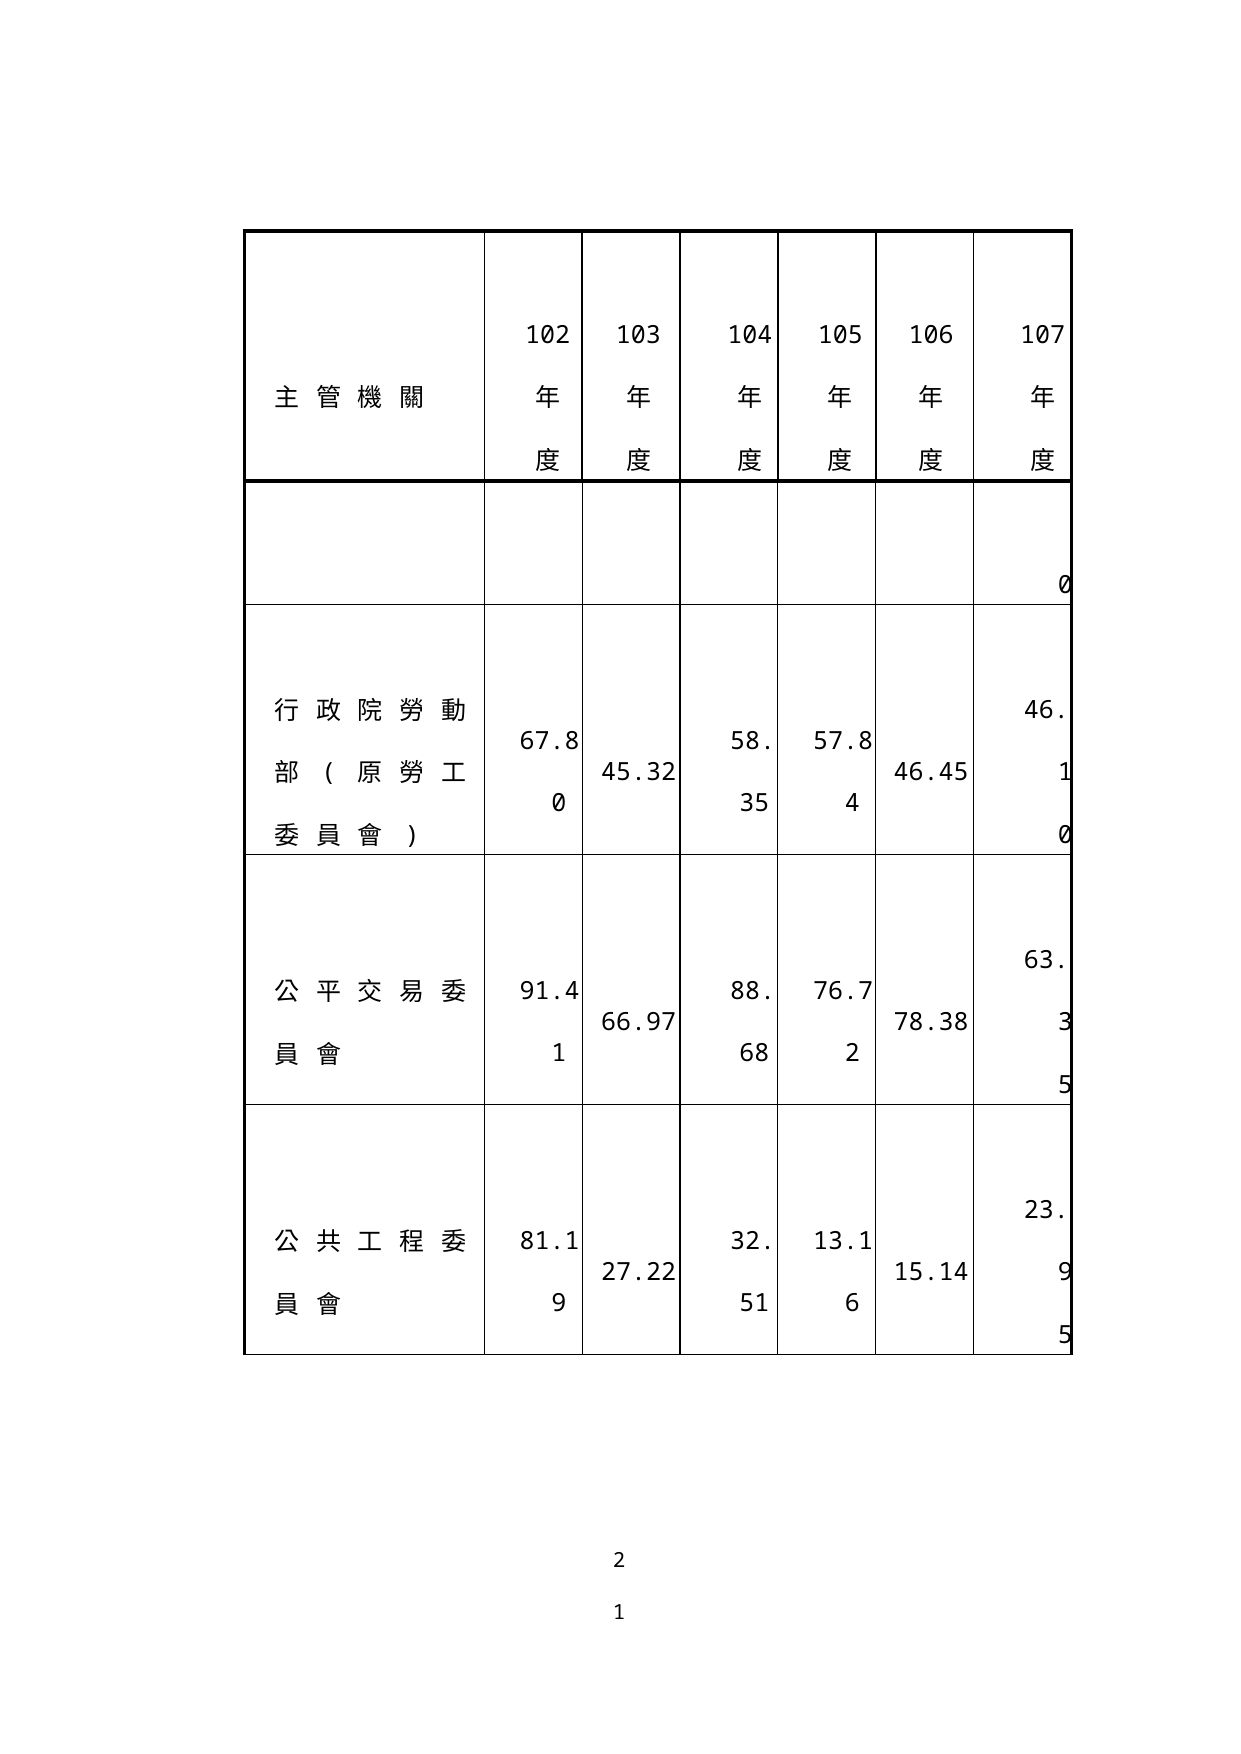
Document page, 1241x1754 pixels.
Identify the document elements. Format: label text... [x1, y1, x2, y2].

table_cell [485, 483, 582, 604]
table_cell [246, 483, 484, 604]
table_cell 67.80 [485, 605, 582, 854]
table_header 104年度 [681, 233, 777, 479]
table_cell 0 [974, 483, 1070, 604]
table_cell 46.10 [974, 605, 1070, 854]
table_cell 公平交易委員會 [246, 855, 484, 1104]
table_cell 公共工程委員會 [246, 1105, 484, 1354]
table_cell 27.22 [583, 1105, 679, 1354]
table_cell 78.38 [876, 855, 973, 1104]
table_cell 81.19 [485, 1105, 582, 1354]
table_cell 15.14 [876, 1105, 973, 1354]
table_cell 23.95 [974, 1105, 1070, 1354]
table_header 107年度 [974, 233, 1070, 479]
table_cell 63.35 [974, 855, 1070, 1104]
table_cell 76.72 [778, 855, 875, 1104]
table_cell 行政院勞動部(原勞工委員會) [246, 605, 484, 854]
table_cell 58.35 [681, 605, 777, 854]
table_cell 57.84 [778, 605, 875, 854]
table_cell [876, 483, 973, 604]
table_cell 88.68 [681, 855, 777, 1104]
table_cell [778, 483, 875, 604]
table_header 102年度 [485, 233, 581, 479]
table_header 105年度 [779, 233, 875, 479]
table_cell 91.41 [485, 855, 582, 1104]
table_cell 46.45 [876, 605, 973, 854]
table_header 主管機關 [246, 233, 484, 479]
table_cell 13.16 [778, 1105, 875, 1354]
table_cell 66.97 [583, 855, 679, 1104]
table_cell [681, 483, 777, 604]
table_cell [583, 483, 679, 604]
table_header 106年度 [877, 233, 973, 479]
table_cell 45.32 [583, 605, 679, 854]
table_header 103年度 [583, 233, 679, 479]
table_cell 32.51 [681, 1105, 777, 1354]
